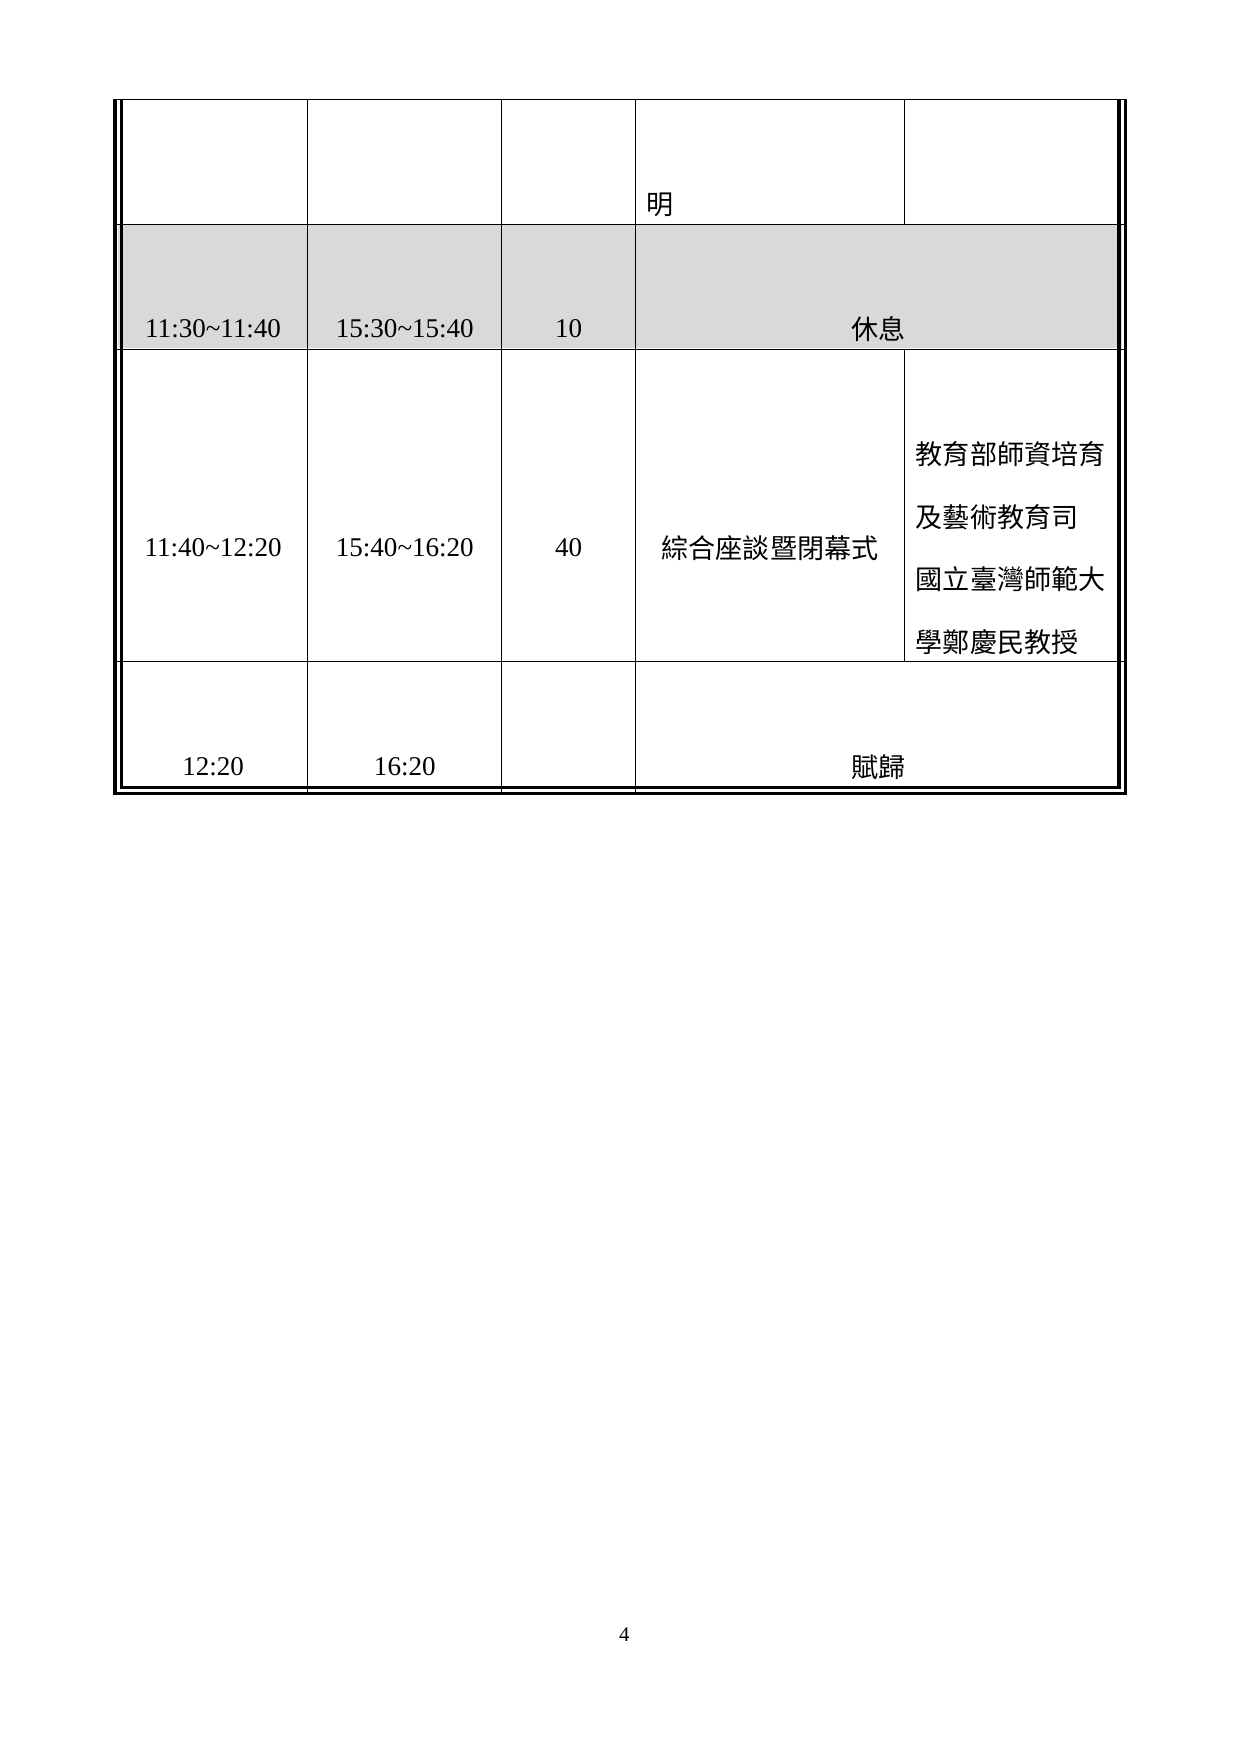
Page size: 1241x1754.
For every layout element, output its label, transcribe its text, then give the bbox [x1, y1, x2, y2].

table_cell 40 [502, 350, 635, 661]
table_cell 12:20 [123, 662, 307, 786]
table_cell 16:20 [308, 662, 501, 786]
table_cell 教育部師資培育及藝術教育司 國立臺灣師範大學鄭慶民教授 [905, 350, 1117, 661]
table_cell [502, 662, 635, 786]
table_cell 明 [636, 100, 904, 223]
table_cell 10 [502, 225, 635, 348]
table_cell [308, 100, 501, 223]
table_cell 綜合座談暨閉幕式 [636, 350, 904, 661]
table_cell 11:30~11:40 [123, 225, 307, 348]
table_cell 15:30~15:40 [308, 225, 501, 348]
table_cell 賦歸 [636, 662, 1117, 786]
table_cell 休息 [636, 225, 1117, 348]
table_cell [905, 100, 1117, 223]
table_cell [123, 100, 307, 223]
table_cell 11:40~12:20 [123, 350, 307, 661]
table_cell [502, 100, 635, 223]
table_cell 15:40~16:20 [308, 350, 501, 661]
